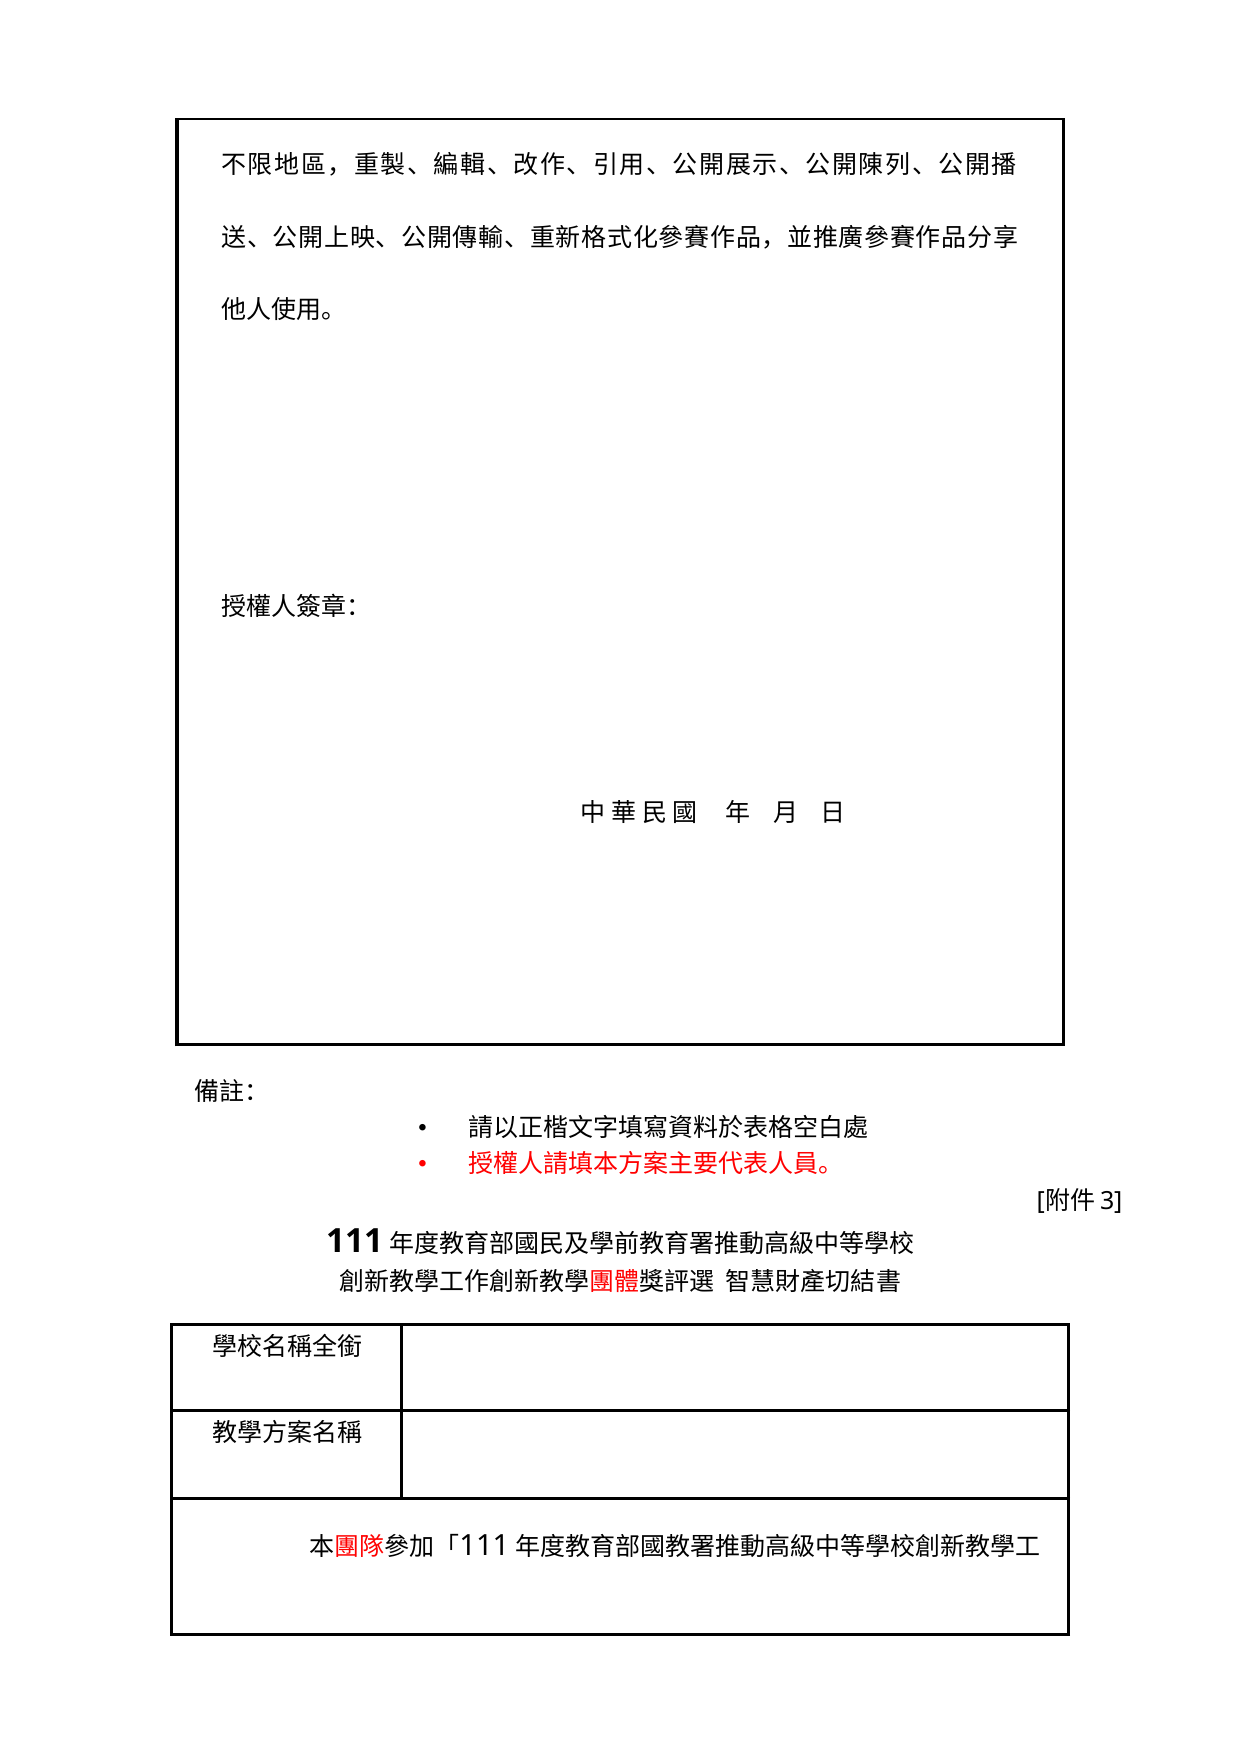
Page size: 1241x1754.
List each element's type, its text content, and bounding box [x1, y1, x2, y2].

table_cell 不限地區，重製、編輯、改作、引用、公開展示、公開陳列、公開播送、公開上映、公開傳輸、重新格式化參賽作品，並推廣參賽作品分享他人使用。 授權人簽章： 中 華 民 國 年 月 日 [179, 120, 1062, 1043]
text 備註： [168, 1071, 1122, 1108]
table_cell 教學方案名稱 [173, 1412, 400, 1497]
text [附件3] [118, 1180, 1122, 1216]
list 授權人請填本方案主要代表人員。 [418, 1144, 1122, 1180]
table_cell 本團隊參加「111年度教育部國教署推動高級中等學校創新教學工 [173, 1500, 1067, 1633]
table_header 學校名稱全銜 [173, 1326, 400, 1409]
text 111年度教育部國民及學前教育署推動高級中等學校 [118, 1216, 1122, 1262]
list 請以正楷文字填寫資料於表格空白處 [418, 1108, 1122, 1144]
text 創新教學工作創新教學團體獎評選 智慧財產切結書 [118, 1262, 1122, 1298]
table_cell [403, 1412, 1067, 1497]
table_header [403, 1326, 1067, 1409]
